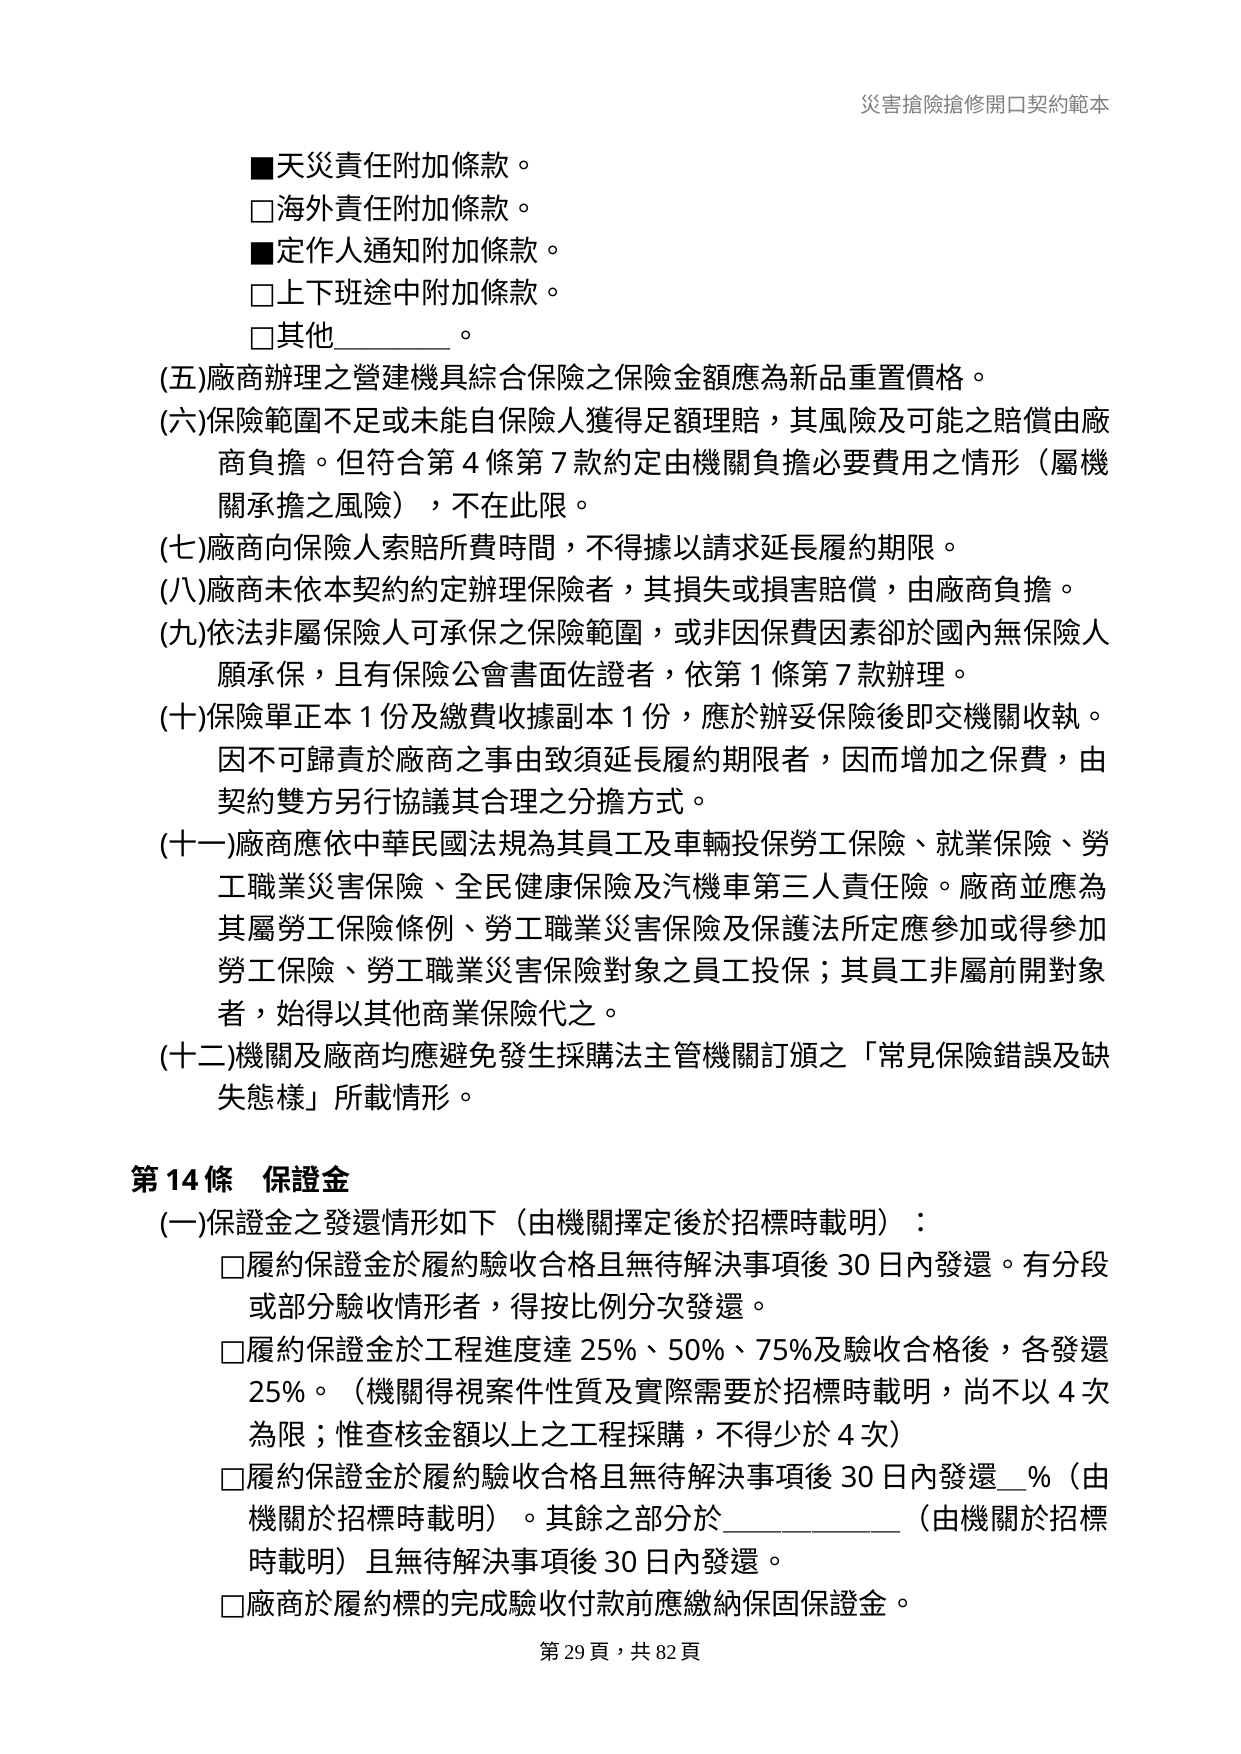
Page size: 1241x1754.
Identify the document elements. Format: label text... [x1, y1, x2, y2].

text (一)保證金之發還情形如下（由機關擇定後於招標時載明）： [159, 1199, 1110, 1242]
text □海外責任附加條款。 [248, 185, 1110, 228]
text (五)廠商辦理之營建機具綜合保險之保險金額應為新品重置價格。 [159, 355, 1110, 397]
text (十一)廠商應依中華民國法規為其員工及車輛投保勞工保險、就業保險、勞工職業災害保險、全民健康保險及汽機車第三人責任險。廠商並應為其屬勞工保險條例、勞工職業災害保險及保護法所定應參加或得參加勞工保險、勞工職業災害保險對象之員工投保；其員工非屬前開對象者，始得以其他商業保險代之。 [159, 821, 1110, 1032]
text □廠商於履約標的完成驗收付款前應繳納保固保證金。 [218, 1581, 1110, 1623]
text □履約保證金於履約驗收合格且無待解決事項後30日內發還＿%（由機關於招標時載明）。其餘之部分於＿＿＿＿＿＿（由機關於招標時載明）且無待解決事項後30日內發還。 [218, 1453, 1110, 1581]
text 第14條 保證金 [130, 1157, 1110, 1199]
text □履約保證金於履約驗收合格且無待解決事項後30日內發還。有分段或部分驗收情形者，得按比例分次發還。 [218, 1242, 1110, 1326]
text (十二)機關及廠商均應避免發生採購法主管機關訂頒之「常見保險錯誤及缺失態樣」所載情形。 [159, 1032, 1110, 1117]
text (九)依法非屬保險人可承保之保險範圍，或非因保費因素卻於國內無保險人願承保，且有保險公會書面佐證者，依第1條第7款辦理。 [159, 609, 1110, 694]
text (七)廠商向保險人索賠所費時間，不得據以請求延長履約期限。 [159, 524, 1110, 567]
text (八)廠商未依本契約約定辦理保險者，其損失或損害賠償，由廠商負擔。 [159, 567, 1110, 609]
text ■天災責任附加條款。 [248, 143, 1110, 185]
text (十)保險單正本1份及繳費收據副本1份，應於辦妥保險後即交機關收執。因不可歸責於廠商之事由致須延長履約期限者，因而增加之保費，由契約雙方另行協議其合理之分擔方式。 [159, 694, 1110, 821]
text □其他＿＿＿＿。 [248, 312, 1110, 355]
text □履約保證金於工程進度達25%、50%、75%及驗收合格後，各發還25%。（機關得視案件性質及實際需要於招標時載明，尚不以4次為限；惟查核金額以上之工程採購，不得少於4次） [218, 1326, 1110, 1453]
text (六)保險範圍不足或未能自保險人獲得足額理賠，其風險及可能之賠償由廠商負擔。但符合第4條第7款約定由機關負擔必要費用之情形（屬機關承擔之風險），不在此限。 [159, 397, 1110, 524]
text ■定作人通知附加條款。 [248, 228, 1110, 270]
text □上下班途中附加條款。 [248, 270, 1110, 312]
